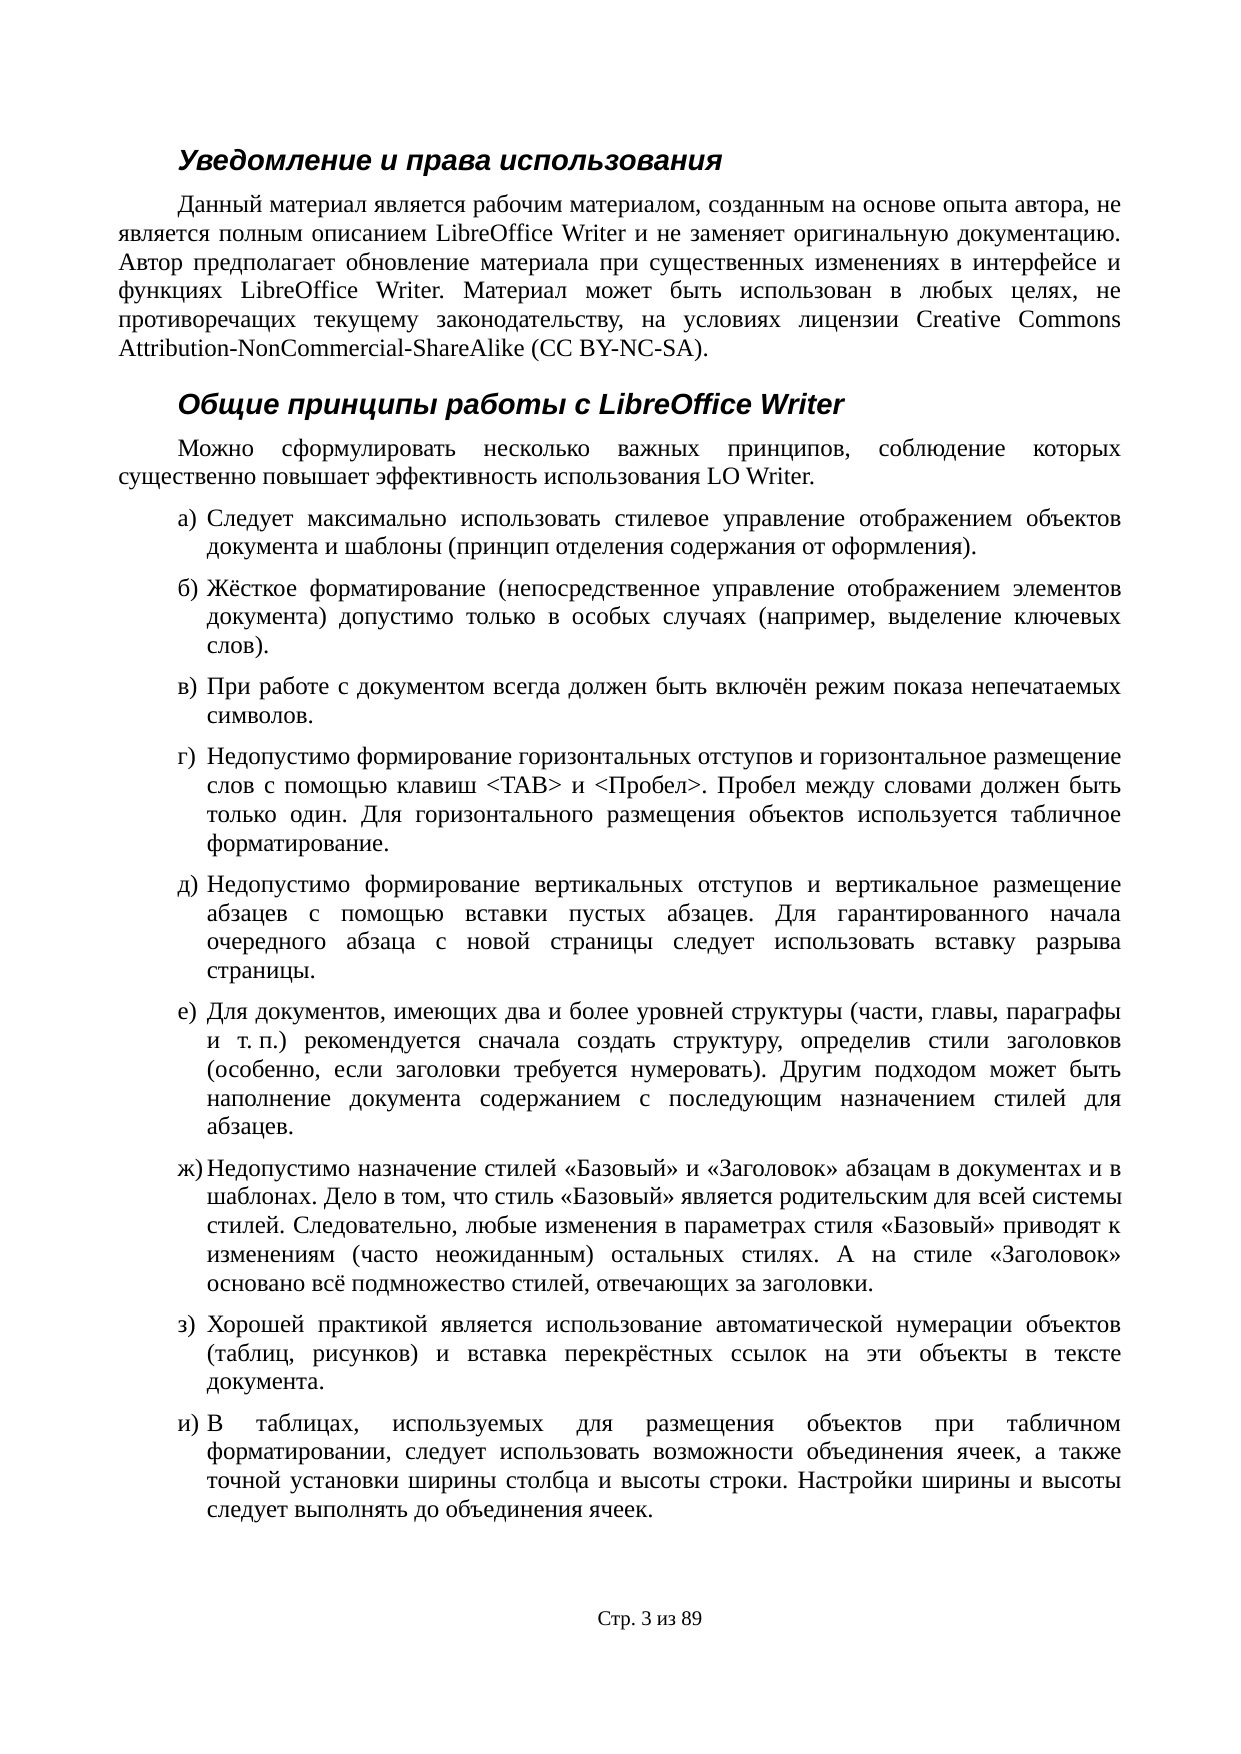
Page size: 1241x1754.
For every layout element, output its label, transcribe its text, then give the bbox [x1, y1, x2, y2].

subtitle Уведомление и права использования [118, 143, 1122, 177]
list Недопустимо назначение стилей «Базовый» и «Заголовок» абзацам в документах и в шаблонах. Дело в том, что стиль «Базовый» является родительским для всей системы стилей. Следовательно, любые изменения в параметрах стиля «Базовый» приводят к изменениям (часто неожиданным) остальных стилях. А на стиле «Заголовок» основано всё подмножество стилей, отвечающих за заголовки. [177, 1153, 1122, 1296]
subtitle Общие принципы работы с LibreOffice Writer [118, 387, 1122, 420]
list Жёсткое форматирование (непосредственное управление отображением элементов документа) допустимо только в особых случаях (например, выделение ключевых слов). [177, 573, 1122, 659]
list Недопустимо формирование вертикальных отступов и вертикальное размещение абзацев с помощью вставки пустых абзацев. Для гарантированного начала очередного абзаца с новой страницы следует использовать вставку разрыва страницы. [177, 869, 1122, 984]
list При работе с документом всегда должен быть включён режим показа непечатаемых символов. [177, 671, 1122, 729]
text Можно сформулировать несколько важных принципов, соблюдение которых существенно повышает эффективность использования LO Writer. [118, 433, 1122, 490]
list Следует максимально использовать стилевое управление отображением объектов документа и шаблоны (принцип отделения содержания от оформления). [177, 503, 1122, 560]
list Хорошей практикой является использование автоматической нумерации объектов (таблиц, рисунков) и вставка перекрёстных ссылок на эти объекты в тексте документа. [177, 1309, 1122, 1395]
text Данный материал является рабочим материалом, созданным на основе опыта автора, не является полным описанием LibreOffice Writer и не заменяет оригинальную документацию. Автор предполагает обновление материала при существенных изменениях в интерфейсе и функциях LibreOffice Writer. Материал может быть использован в любых целях, не противоречащих текущему законодательству, на условиях лицензии Creative Commons Attribution-NonCommercial-ShareAlike (CC BY-NC-SA). [118, 189, 1122, 362]
list Для документов, имеющих два и более уровней структуры (части, главы, параграфы и т. п.) рекомендуется сначала создать структуру, определив стили заголовков (особенно, если заголовки требуется нумеровать). Другим подходом может быть наполнение документа содержанием с последующим назначением стилей для абзацев. [177, 996, 1122, 1140]
list Недопустимо формирование горизонтальных отступов и горизонтальное размещение слов с помощью клавиш <TAB> и <Пробел>. Пробел между словами должен быть только один. Для горизонтального размещения объектов используется табличное форматирование. [177, 741, 1122, 856]
list В таблицах, используемых для размещения объектов при табличном форматировании, следует использовать возможности объединения ячеек, а также точной установки ширины столбца и высоты строки. Настройки ширины и высоты следует выполнять до объединения ячеек. [177, 1408, 1122, 1523]
